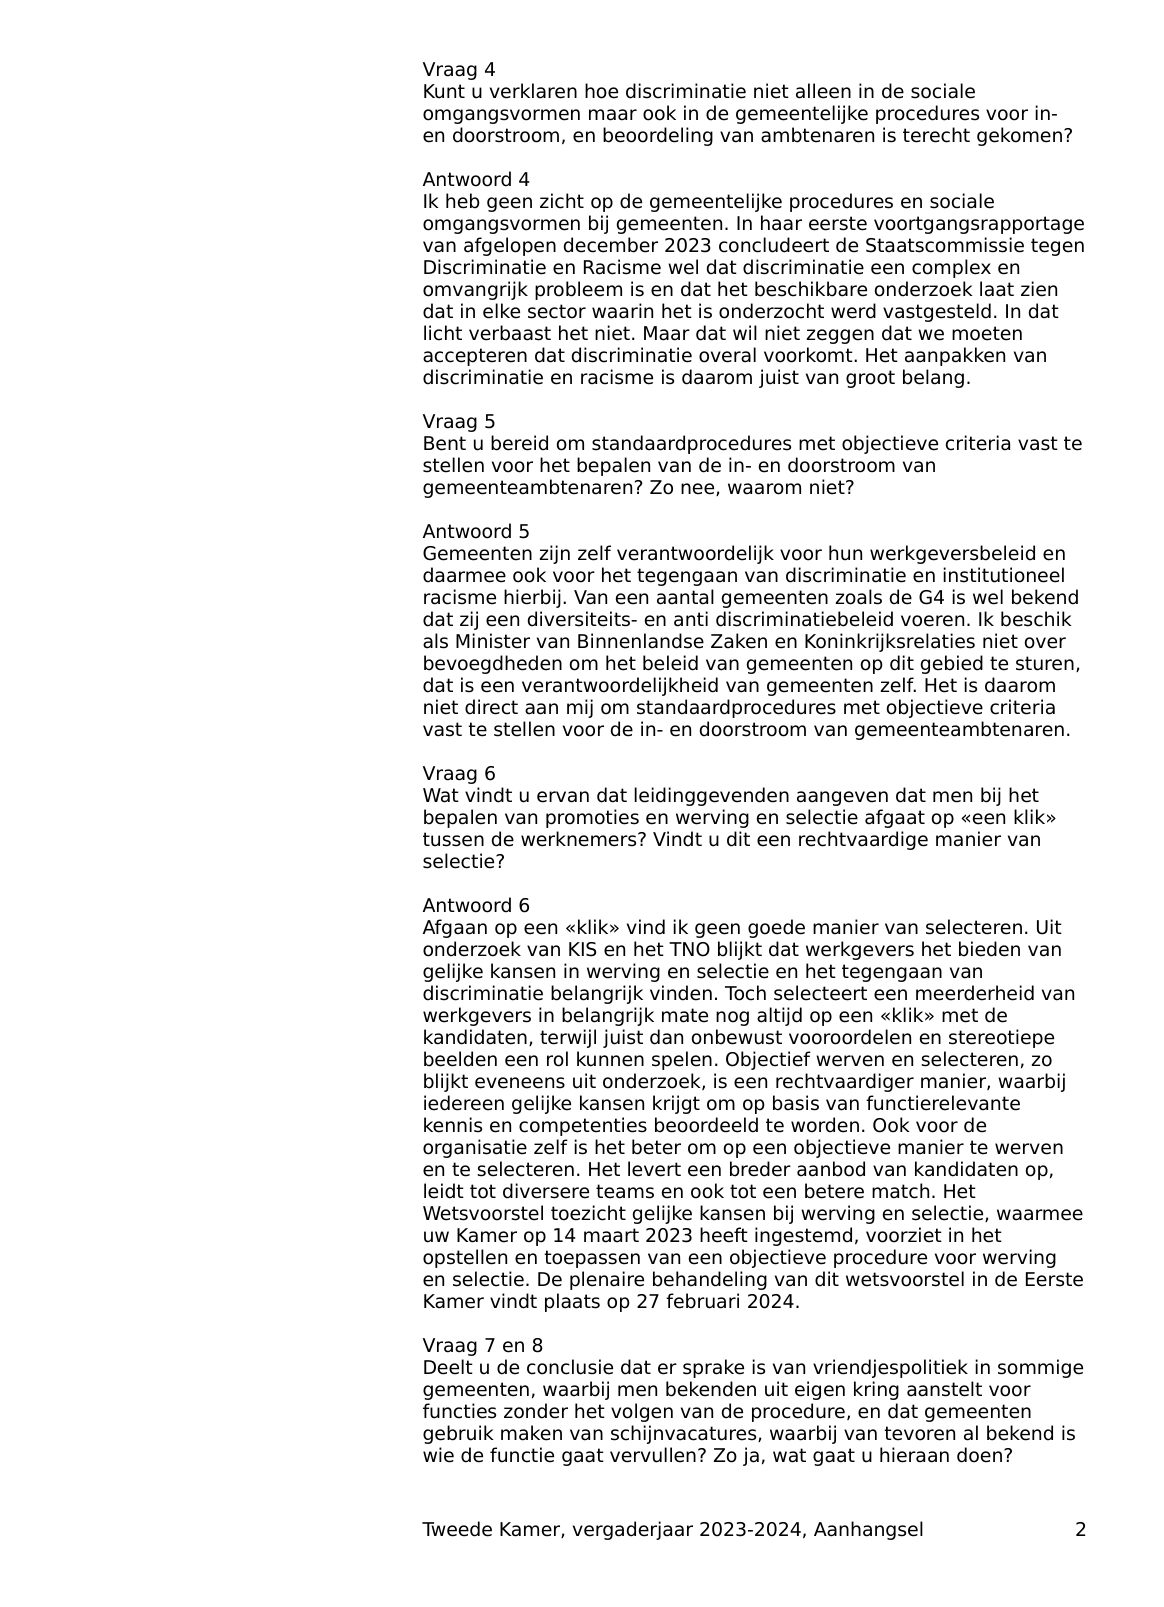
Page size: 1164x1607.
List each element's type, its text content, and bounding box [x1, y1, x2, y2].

text Gemeenten zijn zelf verantwoordelijk voor hun werkgeversbeleid en daarmee ook voor het tegengaan van discriminatie en institutioneel racisme hierbij. Van een aantal gemeenten zoals de G4 is wel bekend dat zij een diversiteits- en anti discriminatiebeleid voeren. Ik beschik als Minister van Binnenlandse Zaken en Koninkrijksrelaties niet over bevoegdheden om het beleid van gemeenten op dit gebied te sturen, dat is een verantwoordelijkheid van gemeenten zelf. Het is daarom niet direct aan mij om standaardprocedures met objectieve criteria vast te stellen voor de in- en doorstroom van gemeenteambtenaren. [422, 543, 1087, 741]
text Wat vindt u ervan dat leidinggevenden aangeven dat men bij het bepalen van promoties en werving en selectie afgaat op «een klik» tussen de werknemers? Vindt u dit een rechtvaardige manier van selectie? [422, 785, 1087, 873]
text Antwoord 4 [422, 169, 1087, 191]
text Bent u bereid om standaardprocedures met objectieve criteria vast te stellen voor het bepalen van de in- en doorstroom van gemeenteambtenaren? Zo nee, waarom niet? [422, 433, 1087, 499]
text Vraag 7 en 8 [422, 1335, 1087, 1357]
text Vraag 6 [422, 763, 1087, 785]
text Kunt u verklaren hoe discriminatie niet alleen in de sociale omgangsvormen maar ook in de gemeentelijke procedures voor in- en doorstroom, en beoordeling van ambtenaren is terecht gekomen? [422, 81, 1087, 147]
text Deelt u de conclusie dat er sprake is van vriendjespolitiek in sommige gemeenten, waarbij men bekenden uit eigen kring aanstelt voor functies zonder het volgen van de procedure, en dat gemeenten gebruik maken van schijnvacatures, waarbij van tevoren al bekend is wie de functie gaat vervullen? Zo ja, wat gaat u hieraan doen? [422, 1357, 1087, 1467]
text Antwoord 5 [422, 521, 1087, 543]
text Afgaan op een «klik» vind ik geen goede manier van selecteren. Uit onderzoek van KIS en het TNO blijkt dat werkgevers het bieden van gelijke kansen in werving en selectie en het tegengaan van discriminatie belangrijk vinden. Toch selecteert een meerderheid van werkgevers in belangrijk mate nog altijd op een «klik» met de kandidaten, terwijl juist dan onbewust vooroordelen en stereotiepe beelden een rol kunnen spelen. Objectief werven en selecteren, zo blijkt eveneens uit onderzoek, is een rechtvaardiger manier, waarbij iedereen gelijke kansen krijgt om op basis van functierelevante kennis en competenties beoordeeld te worden. Ook voor de organisatie zelf is het beter om op een objectieve manier te werven en te selecteren. Het levert een breder aanbod van kandidaten op, leidt tot diversere teams en ook tot een betere match. Het Wetsvoorstel toezicht gelijke kansen bij werving en selectie, waarmee uw Kamer op 14 maart 2023 heeft ingestemd, voorziet in het opstellen en toepassen van een objectieve procedure voor werving en selectie. De plenaire behandeling van dit wetsvoorstel in de Eerste Kamer vindt plaats op 27 februari 2024. [422, 917, 1087, 1313]
text Antwoord 6 [422, 895, 1087, 917]
text Ik heb geen zicht op de gemeentelijke procedures en sociale omgangsvormen bij gemeenten. In haar eerste voortgangsrapportage van afgelopen december 2023 concludeert de Staatscommissie tegen Discriminatie en Racisme wel dat discriminatie een complex en omvangrijk probleem is en dat het beschikbare onderzoek laat zien dat in elke sector waarin het is onderzocht werd vastgesteld. In dat licht verbaast het niet. Maar dat wil niet zeggen dat we moeten accepteren dat discriminatie overal voorkomt. Het aanpakken van discriminatie en racisme is daarom juist van groot belang. [422, 191, 1087, 389]
text Vraag 4 [422, 59, 1087, 81]
text Vraag 5 [422, 411, 1087, 433]
